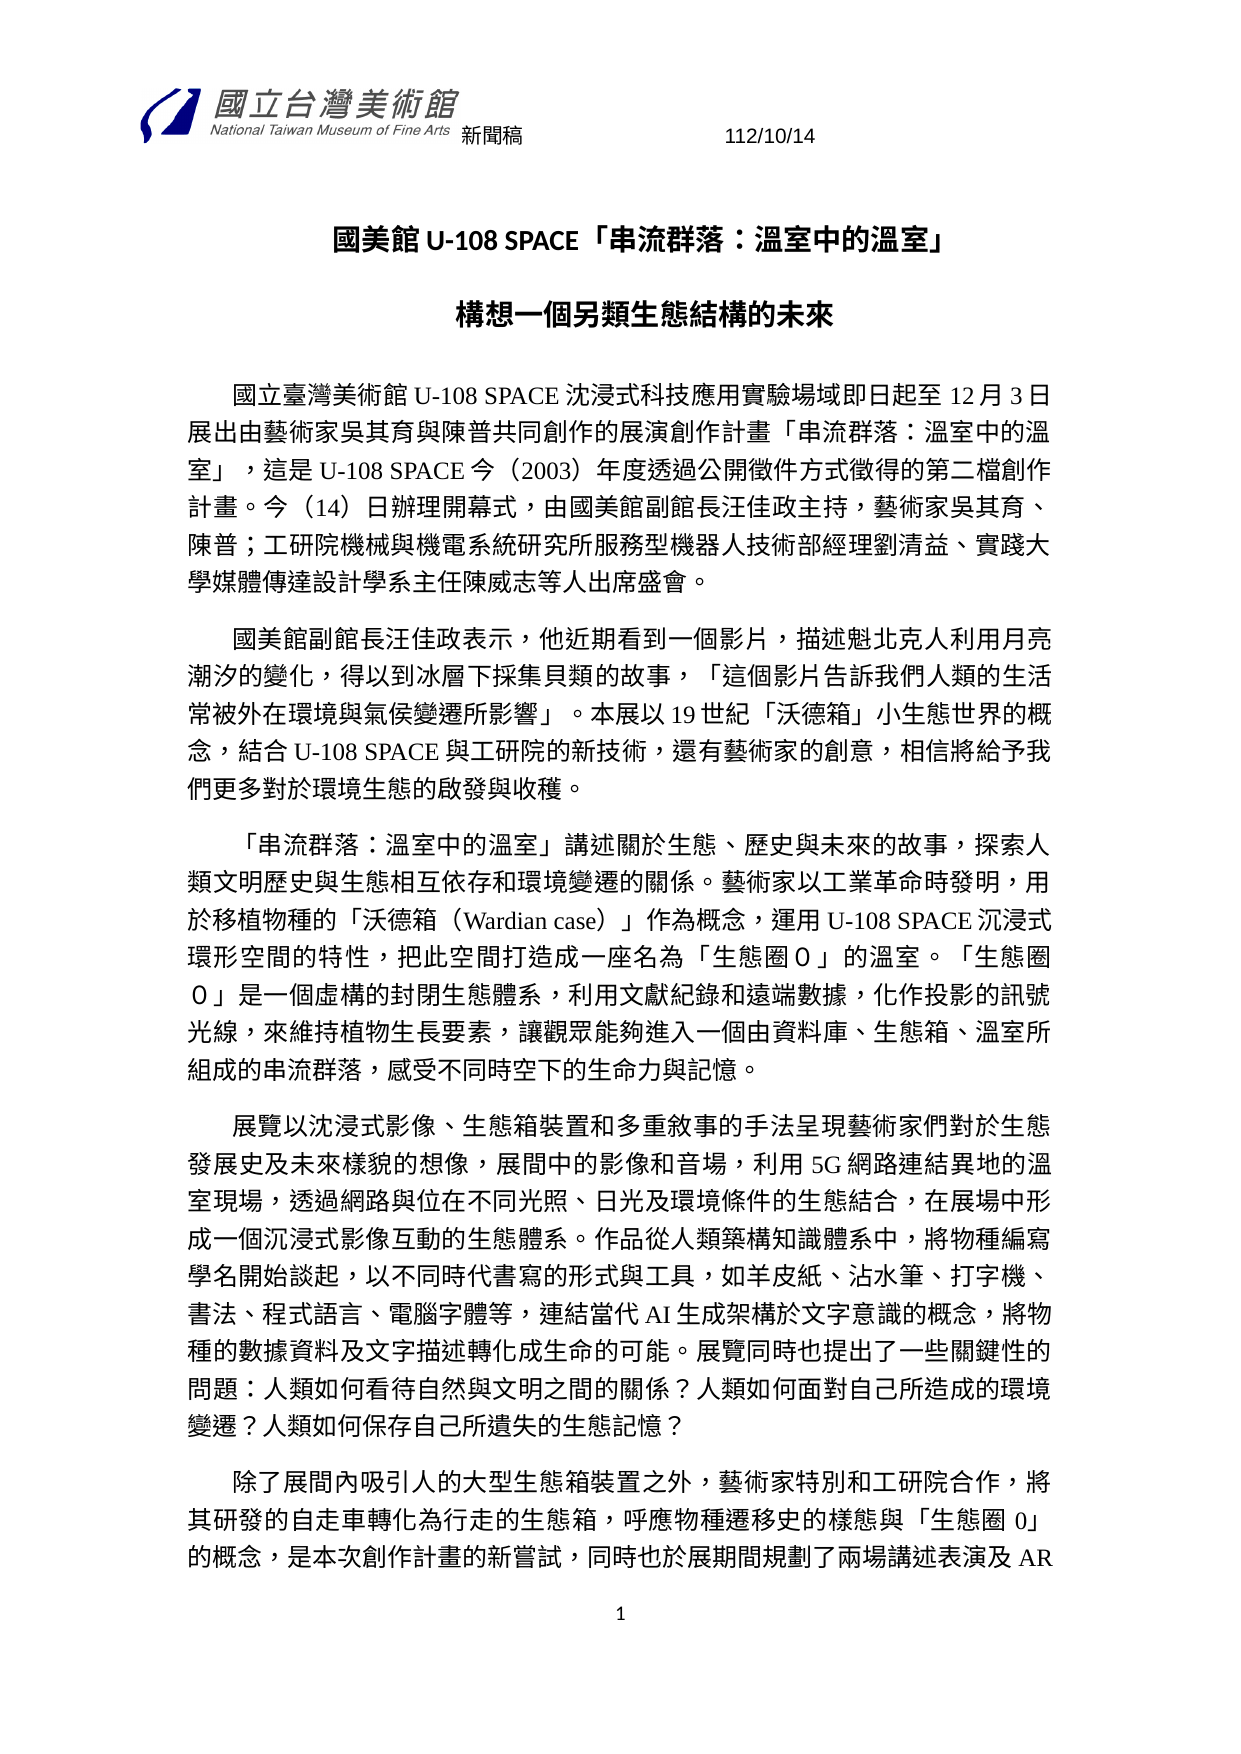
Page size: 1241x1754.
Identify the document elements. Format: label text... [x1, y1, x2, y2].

text 國美館U-108 SPACE「串流群落：溫室中的溫室」 [187, 200, 1053, 275]
text 國美館副館長汪佳政表示，他近期看到一個影片，描述魁北克人利用月亮潮汐的變化，得以到冰層下採集貝類的故事，「這個影片告訴我們人類的生活常被外在環境與氣侯變遷所影響」。本展以19世紀「沃德箱」小生態世界的概念，結合U-108 SPACE與工研院的新技術，還有藝術家的創意，相信將給予我們更多對於環境生態的啟發與收穫。 [187, 618, 1053, 806]
text 構想一個另類生態結構的未來 [187, 275, 1053, 350]
text 展覽以沈浸式影像、生態箱裝置和多重敘事的手法呈現藝術家們對於生態發展史及未來樣貌的想像，展間中的影像和音場，利用5G網路連結異地的溫室現場，透過網路與位在不同光照、日光及環境條件的生態結合，在展場中形成一個沉浸式影像互動的生態體系。作品從人類築構知識體系中，將物種編寫學名開始談起，以不同時代書寫的形式與工具，如羊皮紙、沾水筆、打字機、書法、程式語言、電腦字體等，連結當代AI生成架構於文字意識的概念，將物種的數據資料及文字描述轉化成生命的可能。展覽同時也提出了一些關鍵性的問題：人類如何看待自然與文明之間的關係？人類如何面對自己所造成的環境變遷？人類如何保存自己所遺失的生態記憶？ [187, 1106, 1053, 1443]
text 「串流群落：溫室中的溫室」講述關於生態、歷史與未來的故事，探索人類文明歷史與生態相互依存和環境變遷的關係。藝術家以工業革命時發明，用於移植物種的「沃德箱（Wardian case）」作為概念，運用U-108 SPACE沉浸式環形空間的特性，把此空間打造成一座名為「生態圈０」的溫室。「生態圈０」是一個虛構的封閉生態體系，利用文獻紀錄和遠端數據，化作投影的訊號光線，來維持植物生長要素，讓觀眾能夠進入一個由資料庫、生態箱、溫室所組成的串流群落，感受不同時空下的生命力與記憶。 [187, 825, 1053, 1087]
picture [140, 88, 461, 144]
text 除了展間內吸引人的大型生態箱裝置之外，藝術家特別和工研院合作，將其研發的自走車轉化為行走的生態箱，呼應物種遷移史的樣態與「生態圈0」的概念，是本次創作計畫的新嘗試，同時也於展期間規劃了兩場講述表演及AR [187, 1462, 1053, 1575]
text 國立臺灣美術館U-108 SPACE沈浸式科技應用實驗場域即日起至12月3日展出由藝術家吳其育與陳普共同創作的展演創作計畫「串流群落：溫室中的溫室」，這是U-108 SPACE今（2003）年度透過公開徵件方式徵得的第二檔創作計畫。今（14）日辦理開幕式，由國美館副館長汪佳政主持，藝術家吳其育、陳普；工研院機械與機電系統研究所服務型機器人技術部經理劉清益、實踐大學媒體傳達設計學系主任陳威志等人出席盛會。 [187, 375, 1053, 600]
